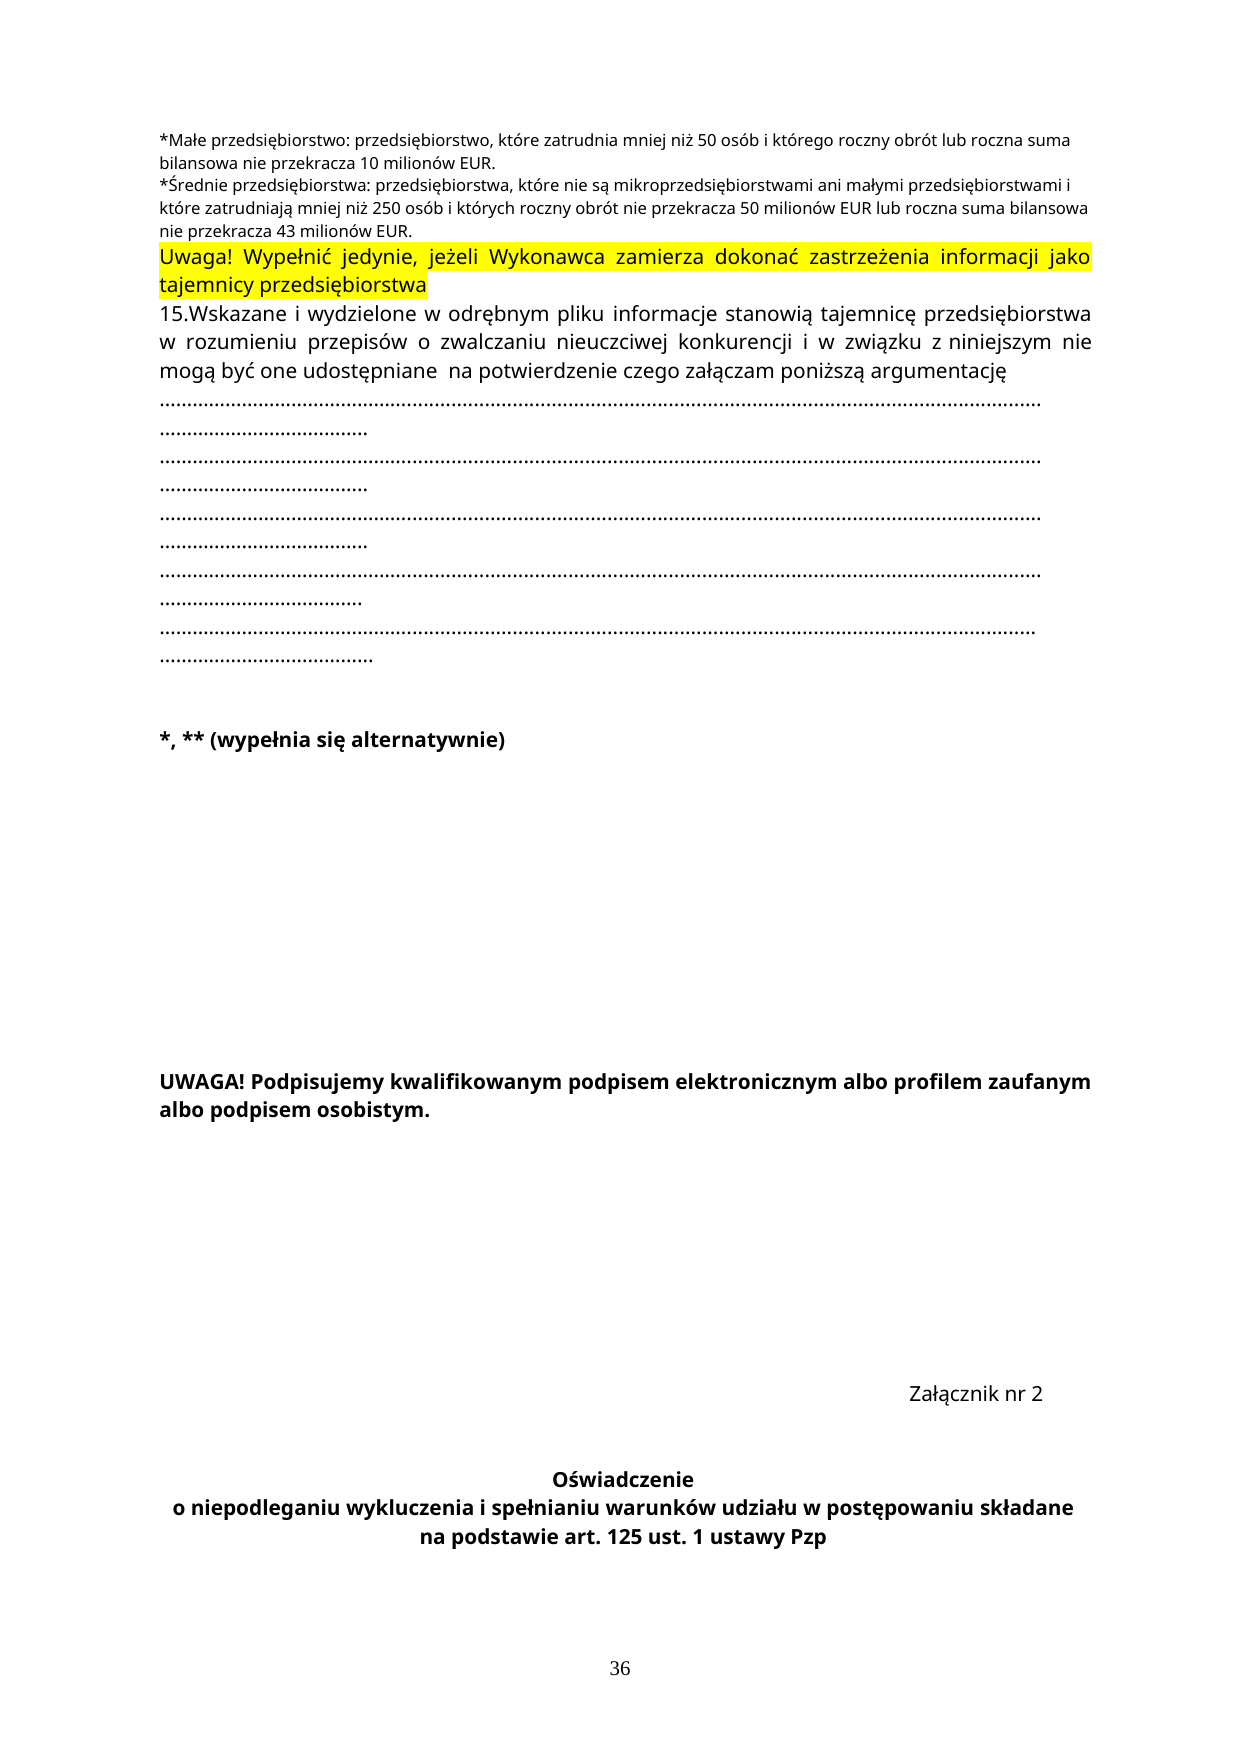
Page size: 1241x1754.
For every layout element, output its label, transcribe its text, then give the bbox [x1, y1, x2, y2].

text *Małe przedsiębiorstwo: przedsiębiorstwo, które zatrudnia mniej niż 50 osób i którego roczny obrót lub roczna suma bilansowa nie przekracza 10 milionów EUR. [159, 128, 1092, 174]
text Oświadczenie [159, 1465, 1087, 1493]
text *Średnie przedsiębiorstwa: przedsiębiorstwa, które nie są mikroprzedsiębiorstwami ani małymi przedsiębiorstwami i które zatrudniają mniej niż 250 osób i których roczny obrót nie przekracza 50 milionów EUR lub roczna suma bilansowa nie przekracza 43 milionów EUR. [159, 174, 1092, 242]
text Uwaga! Wypełnić jedynie, jeżeli Wykonawca zamierza dokonać zastrzeżenia informacji jako tajemnicy przedsiębiorstwa [159, 242, 1092, 299]
text Załącznik nr 2 [159, 1379, 1092, 1408]
text ……………………………………….................................................................................................................………………………………... [159, 612, 1092, 669]
text *, ** (wypełnia się alternatywnie) [159, 726, 1092, 754]
text ………………………………………..................................................................................................................………………………………. [159, 555, 1092, 612]
text UWAGA! Podpisujemy kwalifikowanym podpisem elektronicznym albo profilem zaufanym albo podpisem osobistym. [159, 1067, 1092, 1124]
text ………………………………………..................................................................................................................……………………………….. [159, 441, 1092, 498]
text o niepodleganiu wykluczenia i spełnianiu warunków udziału w postępowaniu składane na podstawie art. 125 ust. 1 ustawy Pzp [159, 1493, 1087, 1550]
text ………………………………………..................................................................................................................……………………………….. [159, 498, 1092, 555]
text ………………………………………..................................................................................................................……………………………….. [159, 384, 1092, 441]
text 15.Wskazane i wydzielone w odrębnym pliku informacje stanowią tajemnicę przedsiębiorstwa w rozumieniu przepisów o zwalczaniu nieuczciwej konkurencji i w związku z niniejszym nie mogą być one udostępniane na potwierdzenie czego załączam poniższą argumentację [159, 299, 1092, 384]
